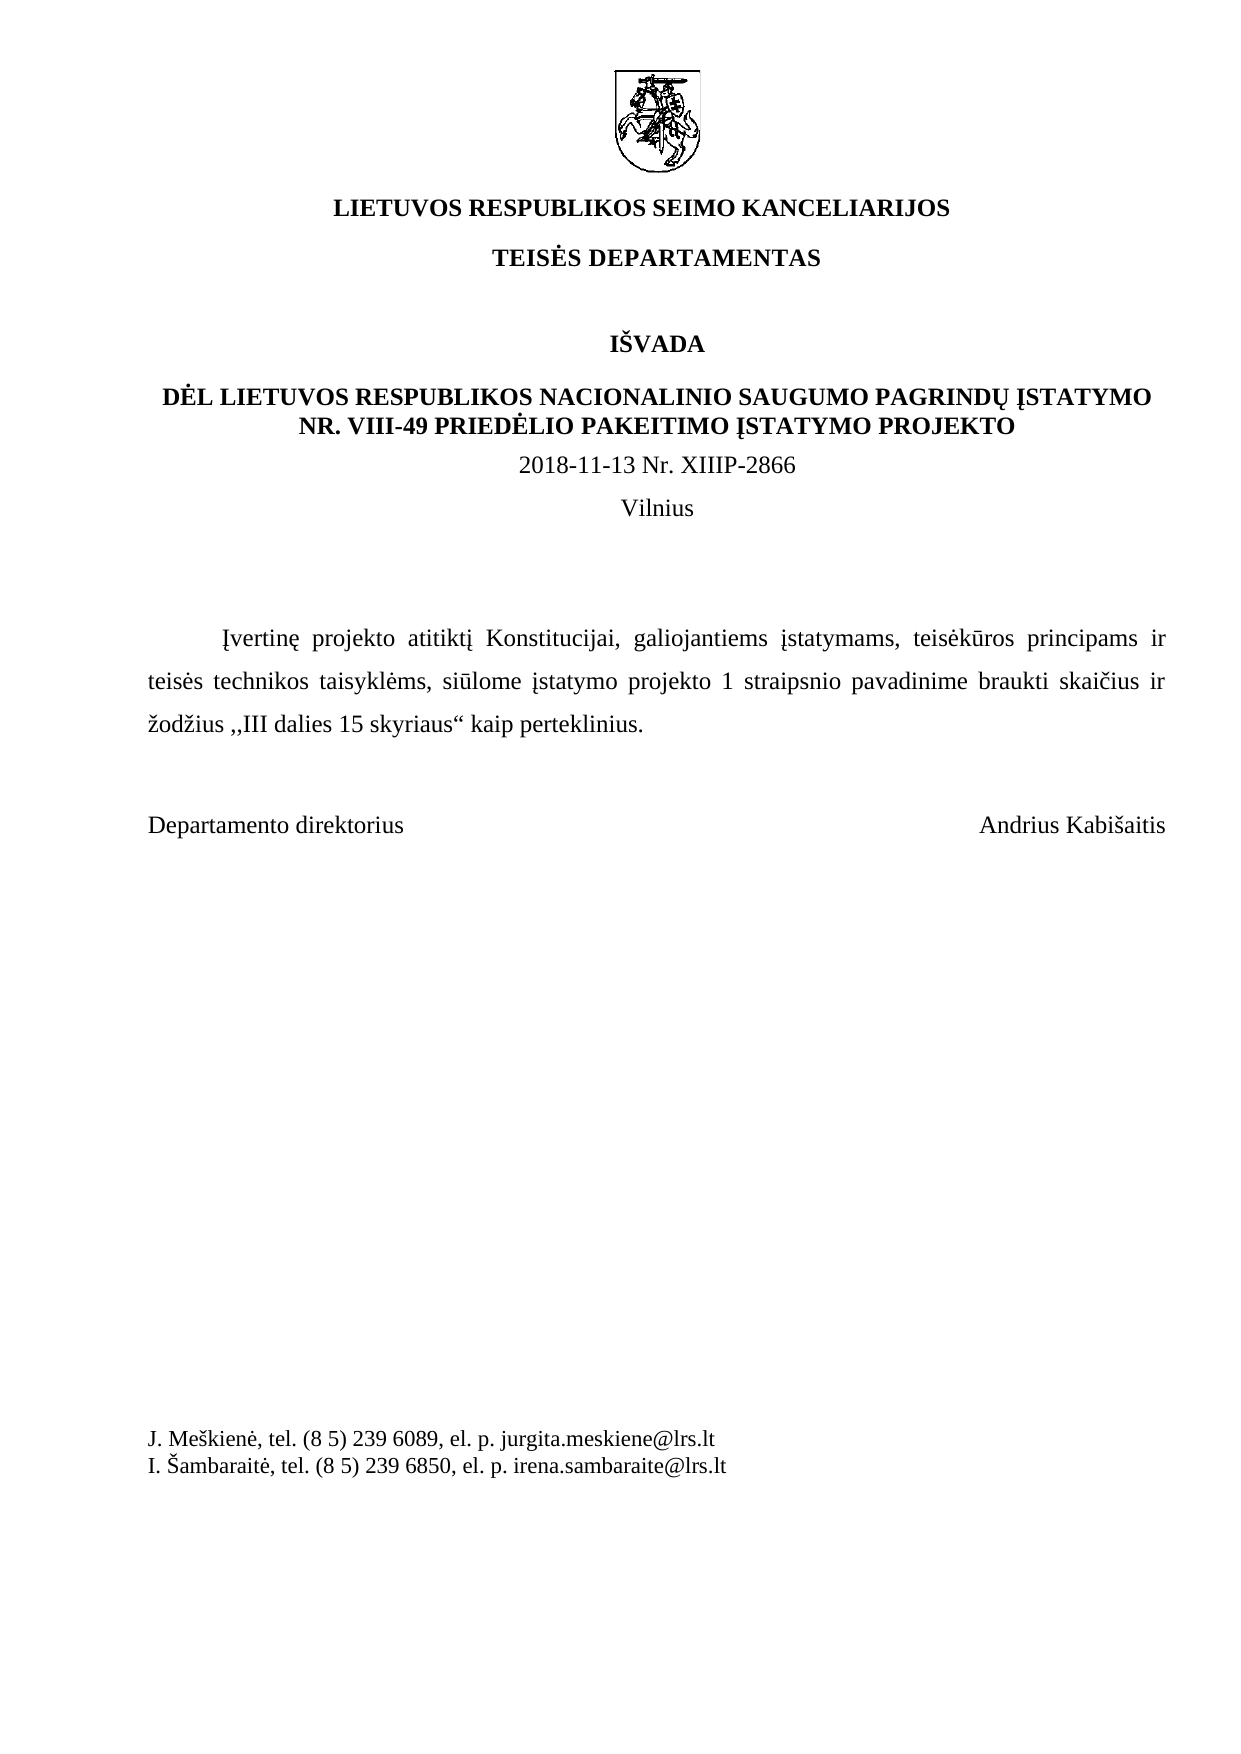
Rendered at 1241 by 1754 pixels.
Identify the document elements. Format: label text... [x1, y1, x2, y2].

text IŠVADA [148, 329, 1167, 358]
text TEISĖS DEPARTAMENTAS [148, 243, 1165, 271]
text DĖL LIETUVOS RESPUBLIKOS NACIONALINIO SAUGUMO PAGRINDŲ ĮSTATYMO NR. VIII-49 PRIEDĖLIO PAKEITIMO įstatymo PROJEKTO [148, 382, 1167, 440]
text Vilnius [148, 493, 1167, 522]
text I. Šambaraitė, tel. (8 5) 239 6850, el. p. irena.sambaraite@lrs.lt [148, 1452, 1167, 1478]
text 2018-11-13 Nr. XIIIP-2866 [148, 450, 1167, 479]
text Departamento direktorius Andrius Kabišaitis [148, 810, 1167, 838]
text Įvertinę projekto atitiktį Konstitucijai, galiojantiems įstatymams, teisėkūros principams ir teisės technikos taisyklėms, siūlome įstatymo projekto 1 straipsnio pavadinime braukti skaičius ir žodžius ,,III dalies 15 skyriaus“ kaip perteklinius. [148, 623, 1167, 738]
text LIETUVOS RESPUBLIKOS SEIMO KANCELIARIJOS [148, 193, 1136, 222]
text J. Meškienė, tel. (8 5) 239 6089, el. p. jurgita.meskiene@lrs.lt [148, 1425, 1167, 1452]
